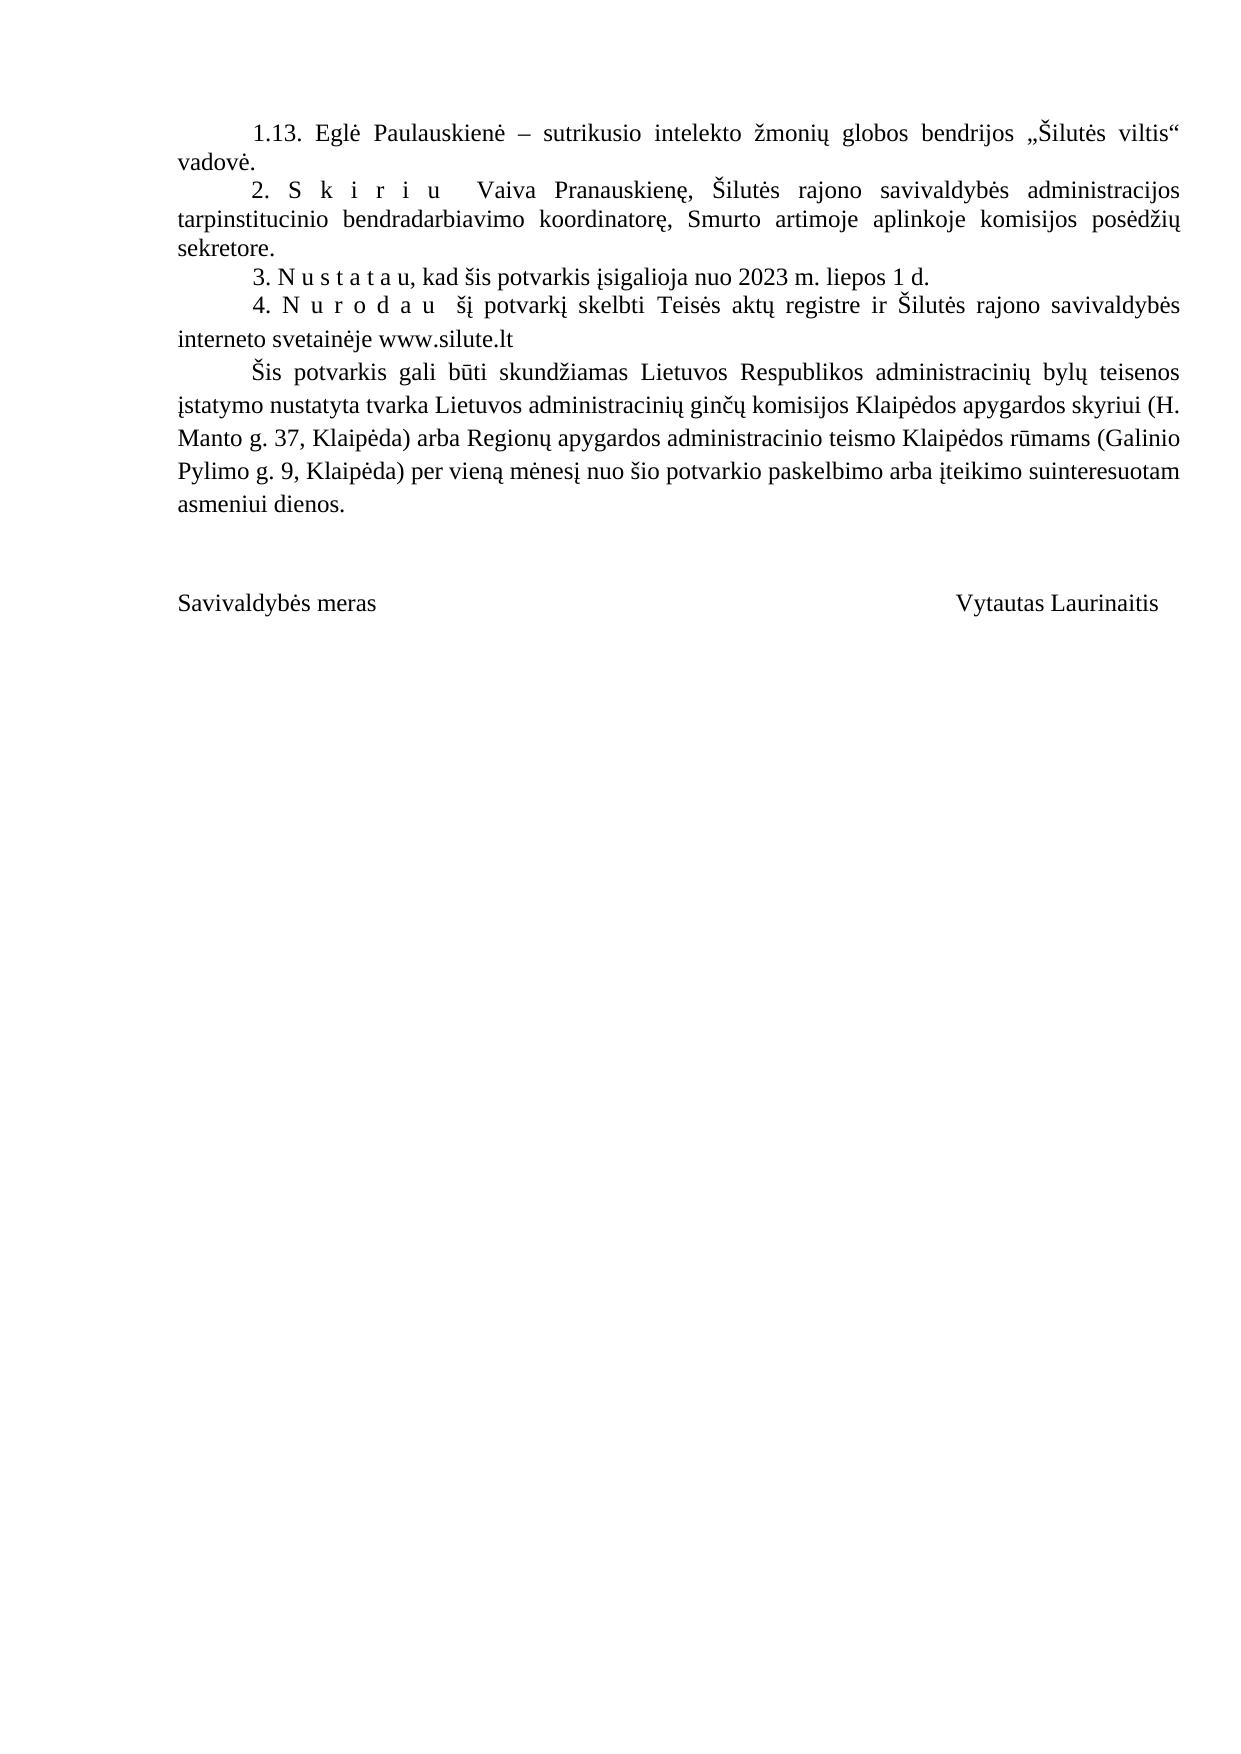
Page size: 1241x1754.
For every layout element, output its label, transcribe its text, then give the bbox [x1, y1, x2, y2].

text 1.13. Eglė Paulauskienė – sutrikusio intelekto žmonių globos bendrijos „Šilutės viltis“ vadovė. [177, 118, 1181, 176]
text Savivaldybės meras Vytautas Laurinaitis [177, 588, 1181, 617]
text Šis potvarkis gali būti skundžiamas Lietuvos Respublikos administracinių bylų teisenos įstatymo nustatyta tvarka Lietuvos administracinių ginčų komisijos Klaipėdos apygardos skyriui (H. Manto g. 37, Klaipėda) arba Regionų apygardos administracinio teismo Klaipėdos rūmams (Galinio Pylimo g. 9, Klaipėda) per vieną mėnesį nuo šio potvarkio paskelbimo arba įteikimo suinteresuotam asmeniui dienos. [177, 357, 1181, 517]
text 4. N u r o d a u šį potvarkį skelbti Teisės aktų registre ir Šilutės rajono savivaldybės interneto svetainėje www.silute.lt [177, 291, 1181, 352]
text 2. S k i r i u Vaiva Pranauskienę, Šilutės rajono savivaldybės administracijos tarpinstitucinio bendradarbiavimo koordinatorę, Smurto artimoje aplinkoje komisijos posėdžių sekretore. [177, 176, 1181, 262]
text 3. N u s t a t a u, kad šis potvarkis įsigalioja nuo 2023 m. liepos 1 d. [177, 262, 1181, 291]
